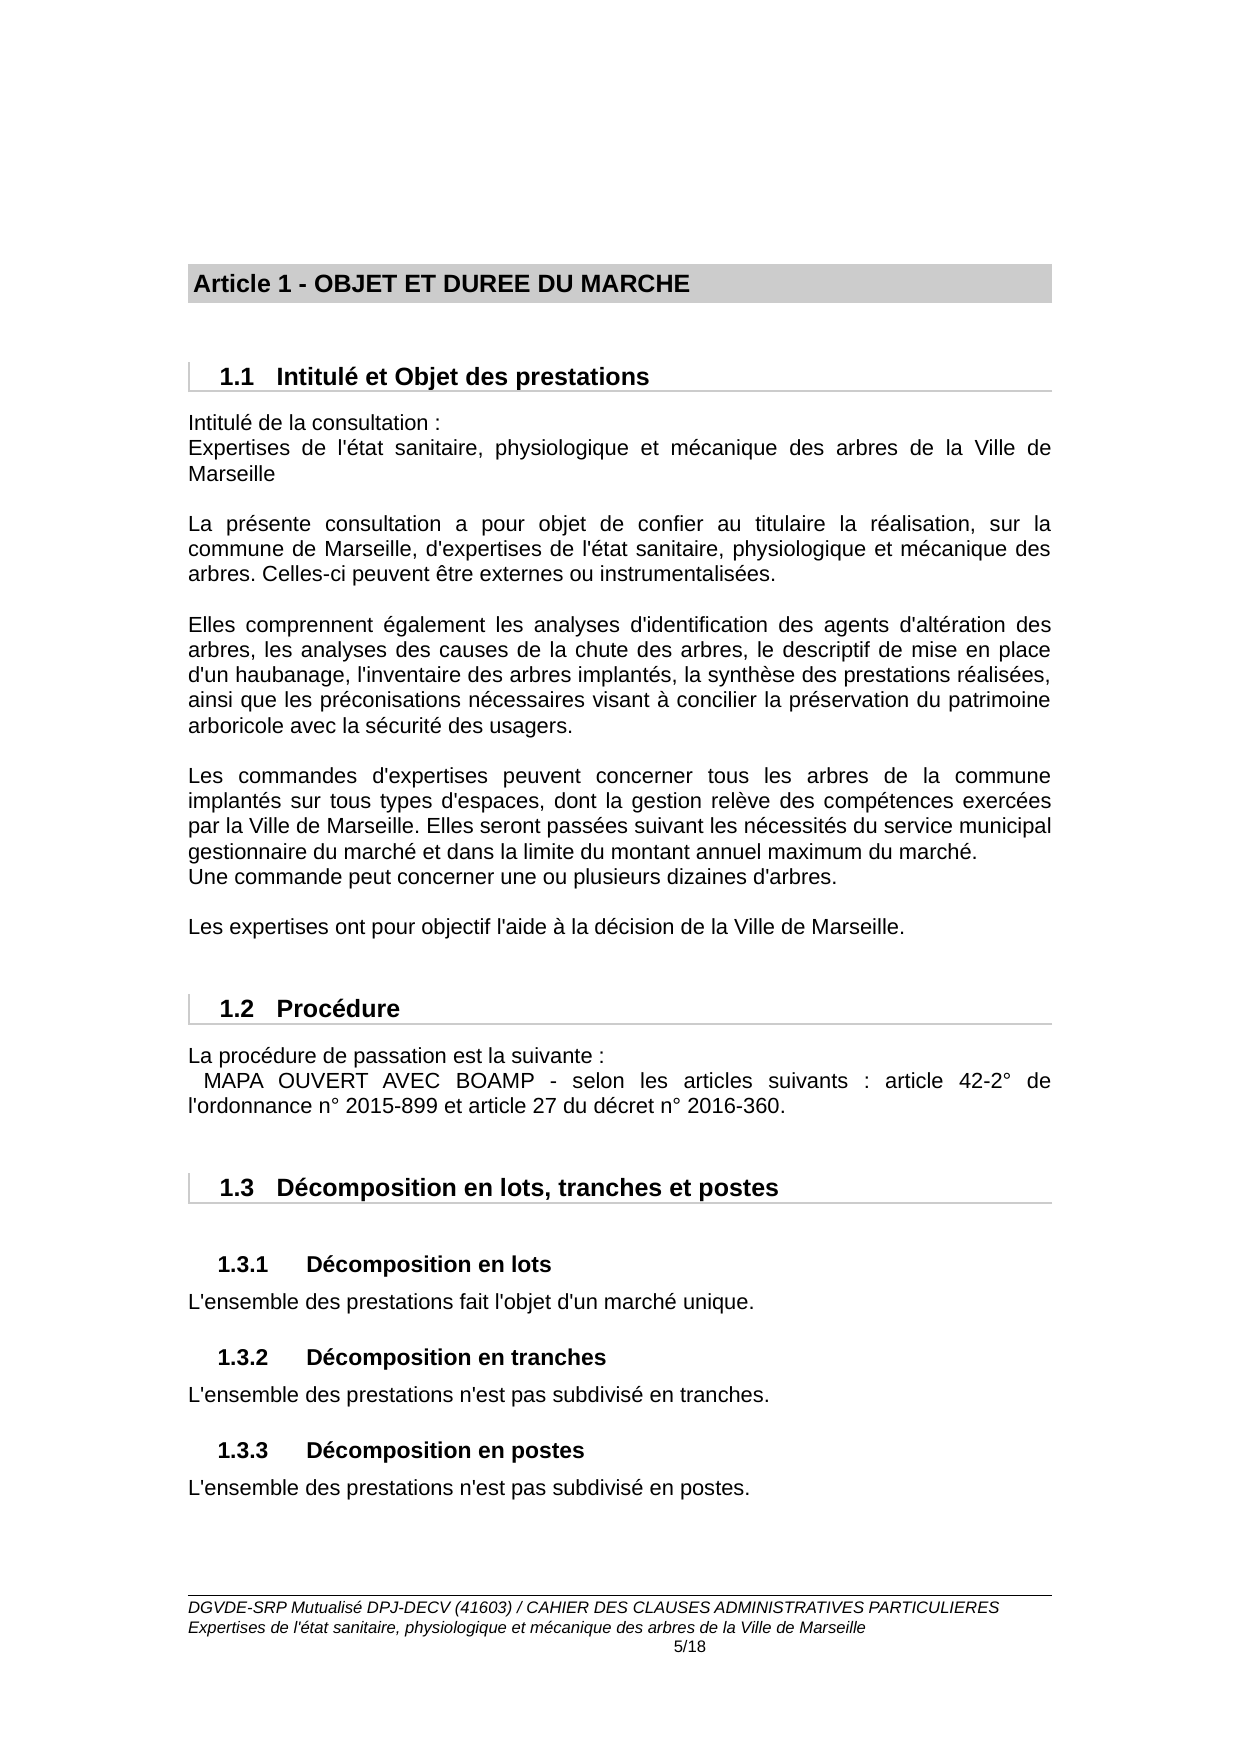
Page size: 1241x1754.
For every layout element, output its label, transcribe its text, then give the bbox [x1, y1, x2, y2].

subtitle Décomposition en tranches [188, 1344, 1052, 1370]
subtitle Décomposition en lots [188, 1251, 1052, 1277]
text L'ensemble des prestations n'est pas subdivisé en tranches. [188, 1382, 1052, 1407]
subtitle OBJET ET DUREE DU MARCHE [190, 266, 1050, 300]
text Une commande peut concerner une ou plusieurs dizaines d'arbres. [188, 864, 1052, 889]
text La procédure de passation est la suivante : [188, 1043, 1052, 1068]
text MAPA OUVERT AVEC BOAMP - selon les articles suivants : article 42-2° de l'ordonnance n° 2015-899 et article 27 du décret n° 2016-360. [188, 1068, 1052, 1118]
text La présente consultation a pour objet de confier au titulaire la réalisation, sur la commune de Marseille, d'expertises de l'état sanitaire, physiologique et mécanique des arbres. Celles-ci peuvent être externes ou instrumentalisées. [188, 511, 1052, 587]
text L'ensemble des prestations fait l'objet d'un marché unique. [188, 1289, 1052, 1314]
text Les commandes d'expertises peuvent concerner tous les arbres de la commune implantés sur tous types d'espaces, dont la gestion relève des compétences exercées par la Ville de Marseille. Elles seront passées suivant les nécessités du service municipal gestionnaire du marché et dans la limite du montant annuel maximum du marché. [188, 763, 1052, 864]
text Expertises de l'état sanitaire, physiologique et mécanique des arbres de la Ville de Marseille [188, 435, 1052, 486]
text Les expertises ont pour objectif l'aide à la décision de la Ville de Marseille. [188, 914, 1052, 939]
subtitle Procédure [190, 994, 1052, 1023]
text Intitulé de la consultation : [188, 410, 1052, 435]
text L'ensemble des prestations n'est pas subdivisé en postes. [188, 1475, 1052, 1500]
subtitle Intitulé et Objet des prestations [190, 362, 1052, 390]
text Elles comprennent également les analyses d'identification des agents d'altération des arbres, les analyses des causes de la chute des arbres, le descriptif de mise en place d'un haubanage, l'inventaire des arbres implantés, la synthèse des prestations réalisées, ainsi que les préconisations nécessaires visant à concilier la préservation du patrimoine arboricole avec la sécurité des usagers. [188, 612, 1052, 738]
subtitle Décomposition en postes [188, 1437, 1052, 1463]
subtitle Décomposition en lots, tranches et postes [190, 1173, 1052, 1202]
